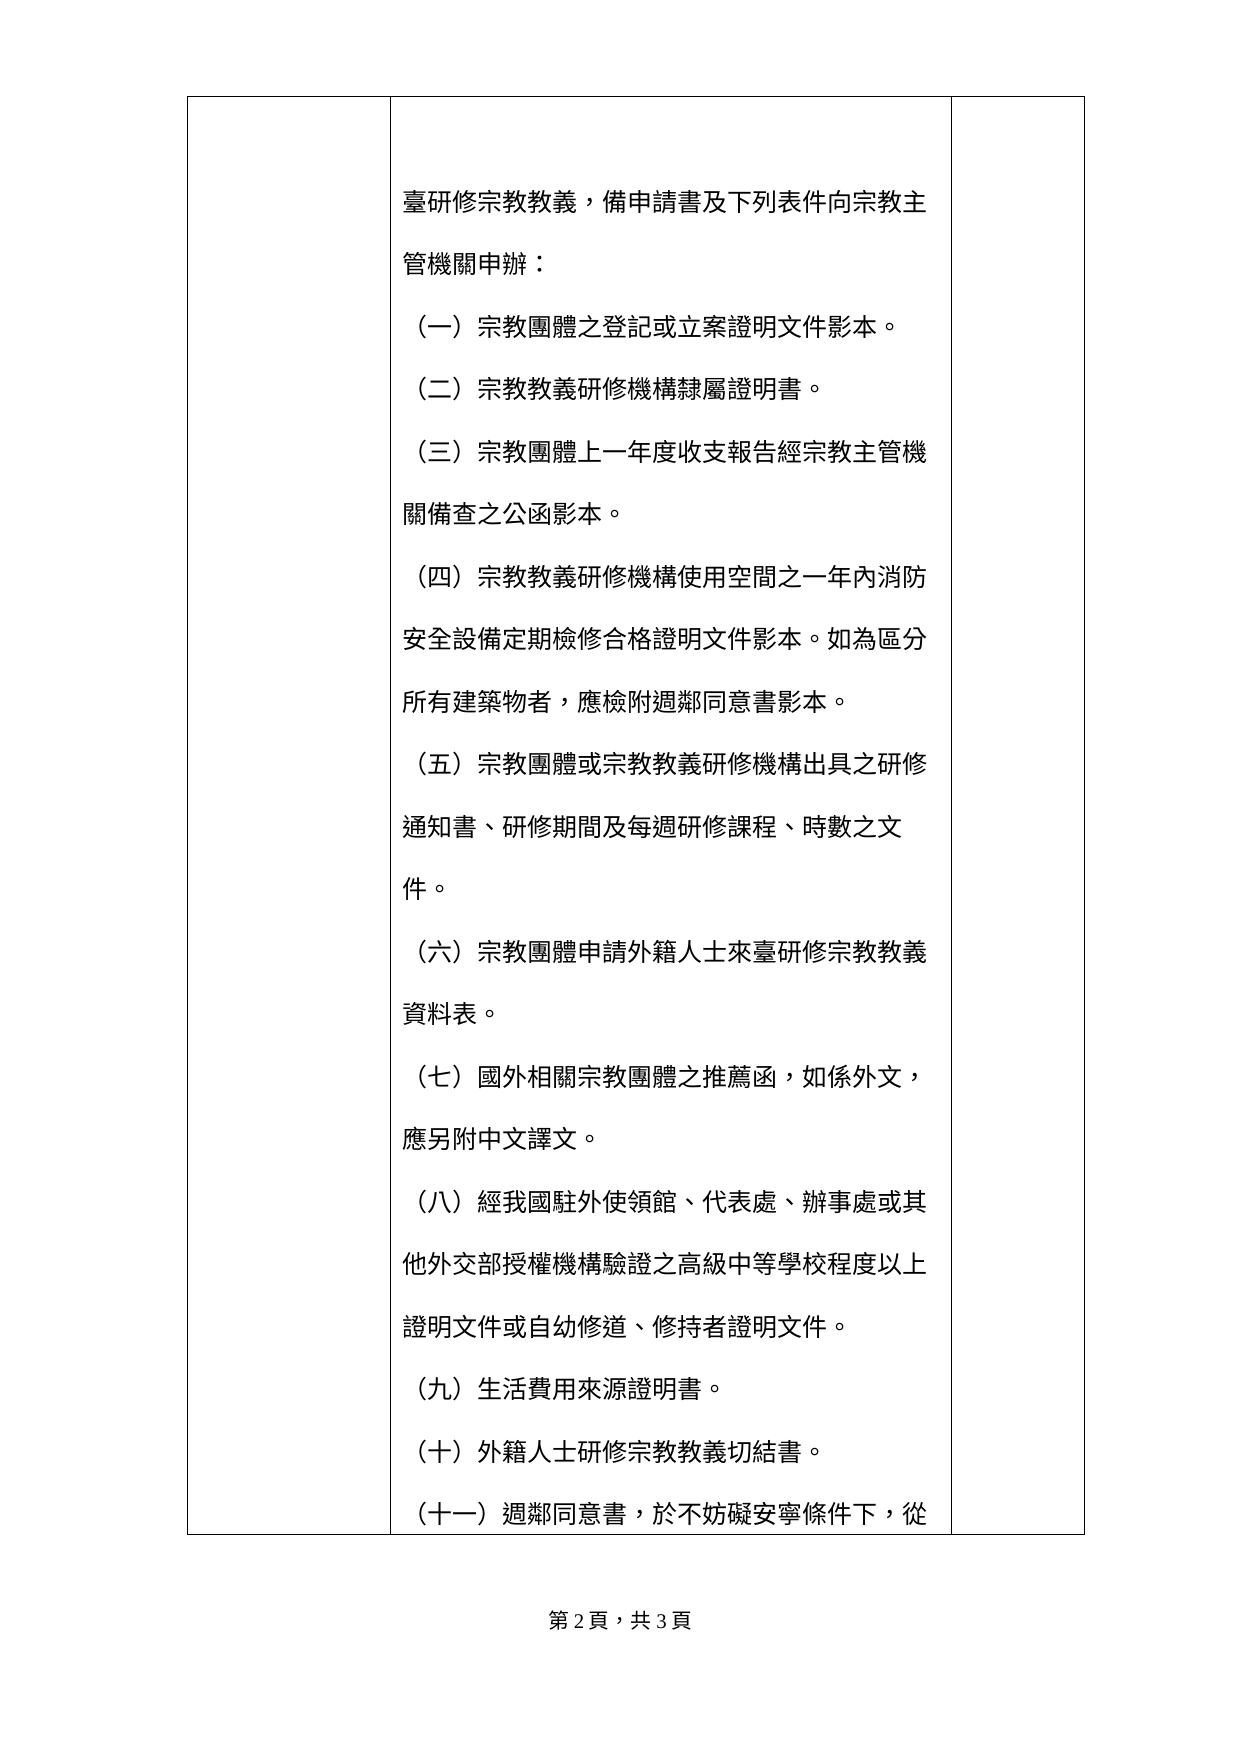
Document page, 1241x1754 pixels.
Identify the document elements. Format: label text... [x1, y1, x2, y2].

table_cell [188, 97, 390, 1534]
table_cell [952, 97, 1084, 1534]
table_cell 臺研修宗教教義，備申請書及下列表件向宗教主管機關申辦： （一）宗教團體之登記或立案證明文件影本。 （二）宗教教義研修機構隸屬證明書。 （三）宗教團體上一年度收支報告經宗教主管機關備查之公函影本。 （四）宗教教義研修機構使用空間之一年內消防安全設備定期檢修合格證明文件影本。如為區分所有建築物者，應檢附週鄰同意書影本。 （五）宗教團體或宗教教義研修機構出具之研修通知書、研修期間及每週研修課程、時數之文件。 （六）宗教團體申請外籍人士來臺研修宗教教義資料表。 （七）國外相關宗教團體之推薦函，如係外文，應另附中文譯文。 （八）經我國駐外使領館、代表處、辦事處或其他外交部授權機構驗證之高級中等學校程度以上證明文件或自幼修道、修持者證明文件。 （九）生活費用來源證明書。 （十）外籍人士研修宗教教義切結書。 （十一）週鄰同意書，於不妨礙安寧條件下，從 [391, 97, 951, 1534]
